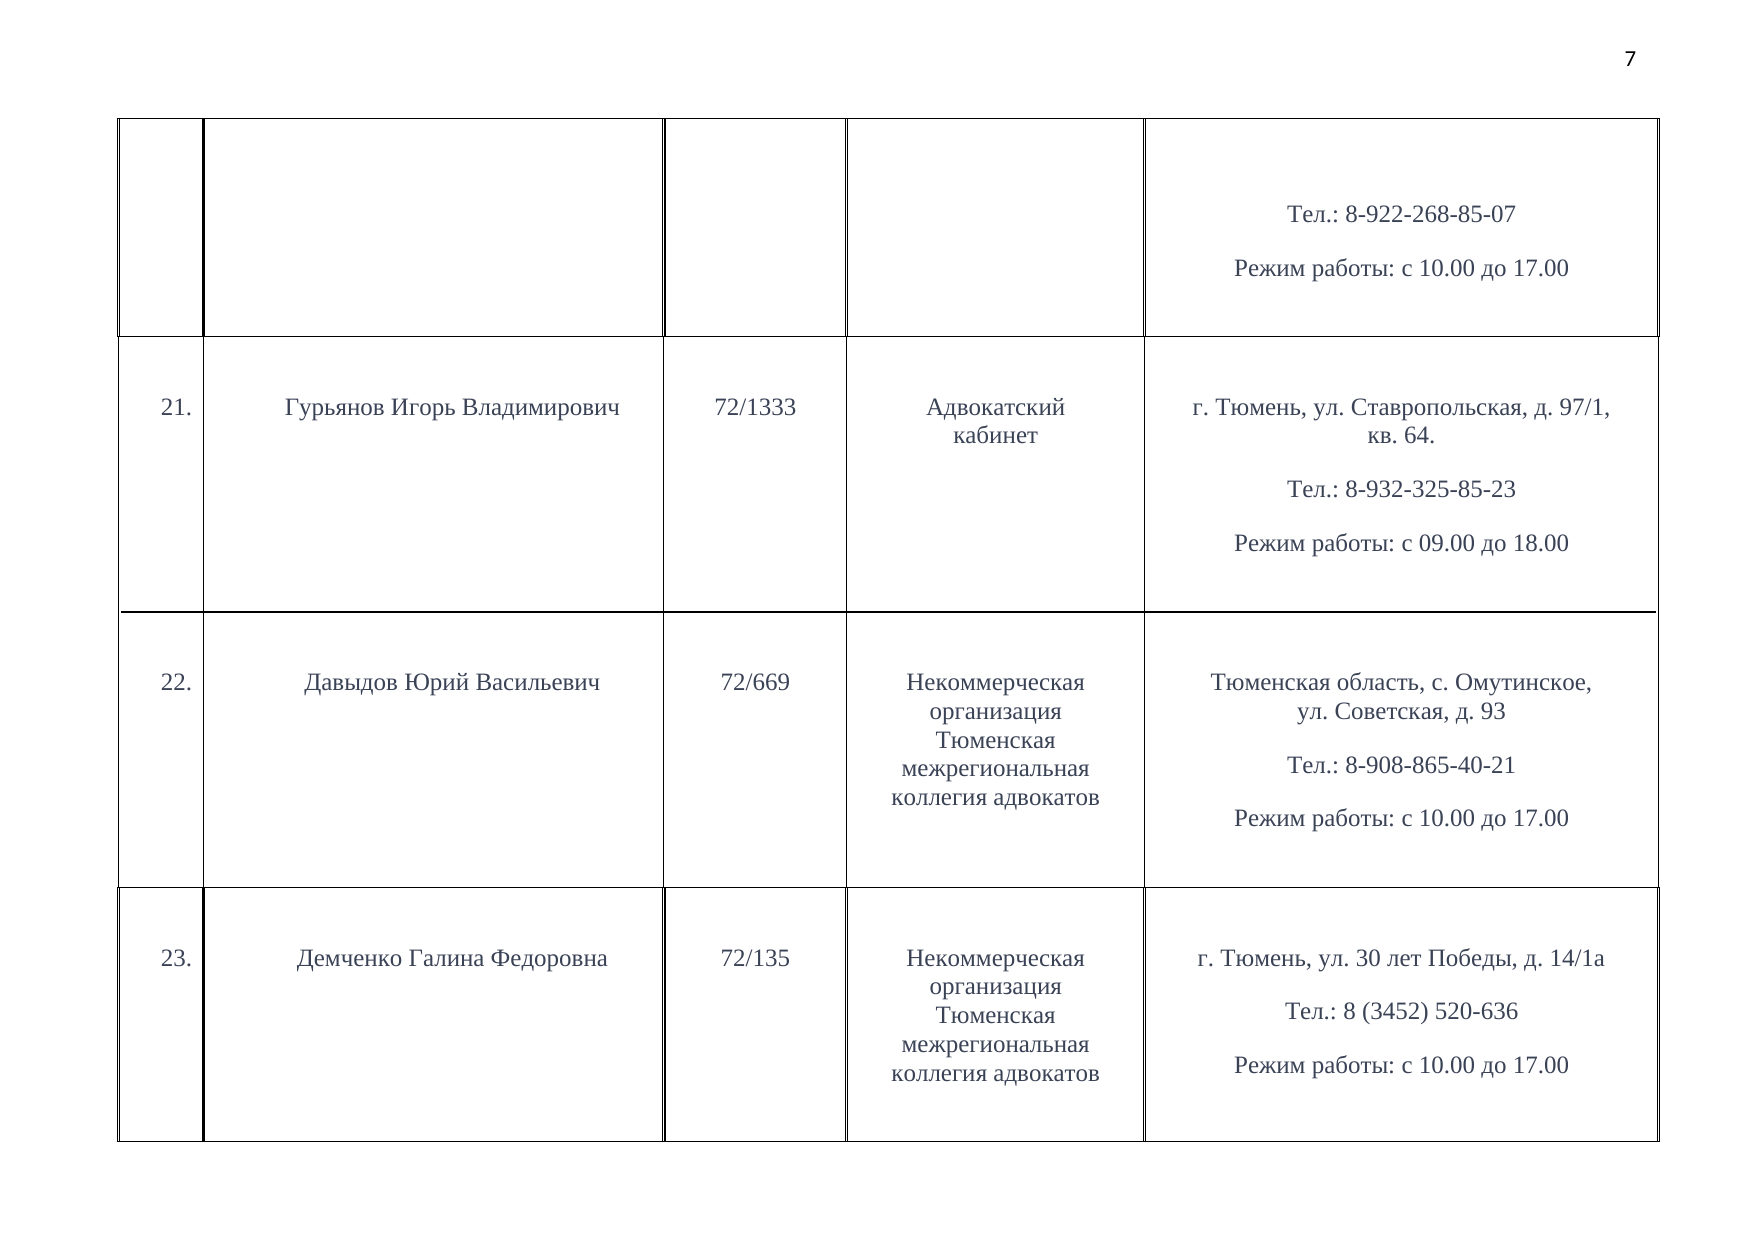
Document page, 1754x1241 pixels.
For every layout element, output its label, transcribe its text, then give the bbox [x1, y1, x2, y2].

table_cell Демченко Галина Федоровна [205, 888, 662, 1141]
table_cell Адвокатский кабинет [847, 337, 1144, 611]
table_cell [120, 119, 202, 336]
table_cell Некоммерческая организация Тюменская межрегиональная коллегия адвокатов [848, 888, 1143, 1141]
table_cell Некоммерческая организация Тюменская межрегиональная коллегия адвокатов [847, 613, 1144, 887]
table_cell 72/135 [666, 888, 845, 1141]
table_cell [120, 888, 202, 1141]
table_cell Тел.: 8-922-268-85-07 Режим работы: с 10.00 до 17.00 [1146, 119, 1657, 336]
table_cell 72/1333 [664, 337, 846, 611]
table_cell [848, 119, 1143, 336]
table_cell [205, 119, 662, 336]
table_cell [666, 119, 845, 336]
table_cell [119, 337, 203, 611]
table_cell Давыдов Юрий Васильевич [204, 613, 663, 887]
table_cell г. Тюмень, ул. Ставропольская, д. 97/1, кв. 64. Тел.: 8-932-325-85-23 Режим работы: с 09.00 до 18.00 [1145, 337, 1658, 611]
table_cell [119, 611, 203, 887]
table_cell Гурьянов Игорь Владимирович [204, 337, 663, 611]
table_cell г. Тюмень, ул. 30 лет Победы, д. 14/1а Тел.: 8 (3452) 520-636 Режим работы: с 10.00 до 17.00 [1146, 888, 1657, 1141]
table_cell 72/669 [664, 613, 846, 887]
table_cell Тюменская область, с. Омутинское, ул. Советская, д. 93 Тел.: 8-908-865-40-21 Режим работы: с 10.00 до 17.00 [1145, 611, 1658, 887]
